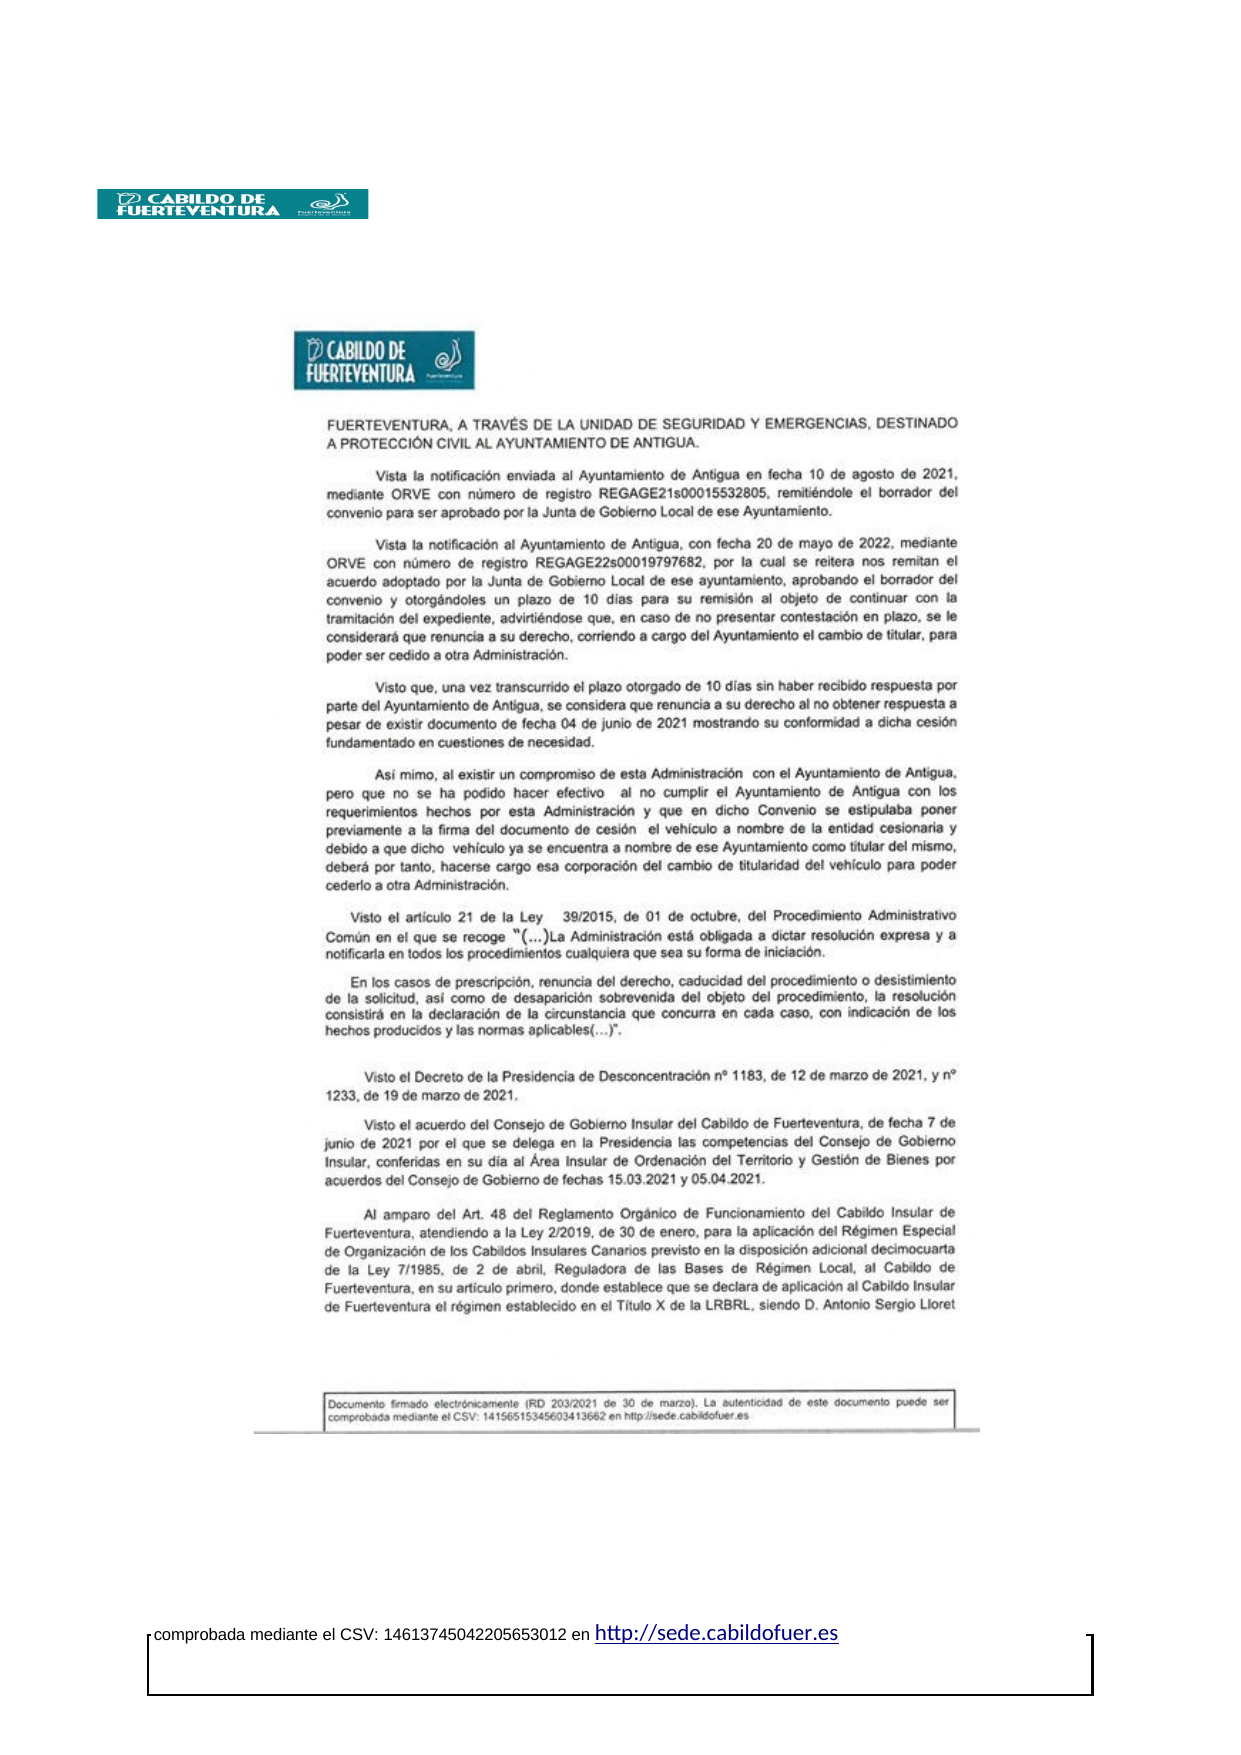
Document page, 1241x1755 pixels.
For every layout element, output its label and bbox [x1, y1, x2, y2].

picture [253, 311, 980, 1434]
picture [97, 189, 369, 219]
